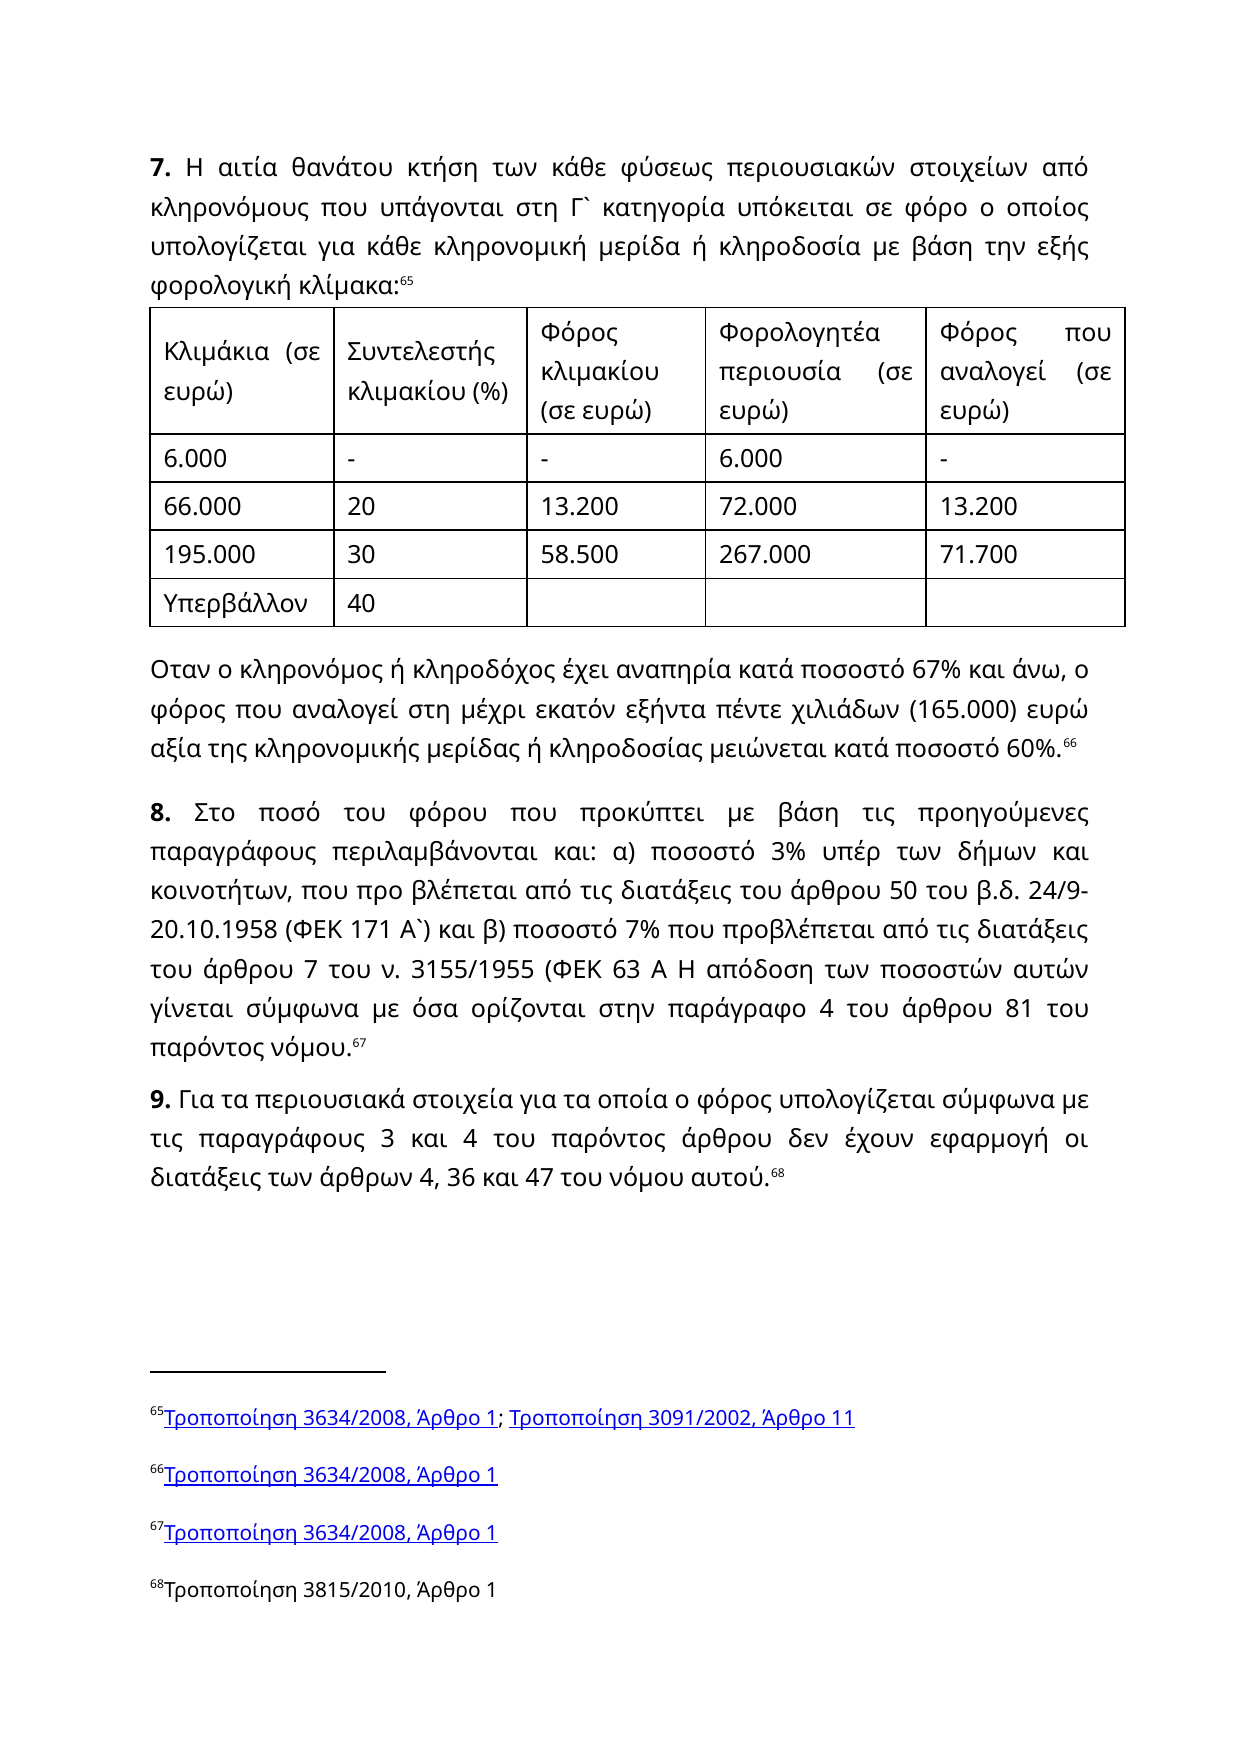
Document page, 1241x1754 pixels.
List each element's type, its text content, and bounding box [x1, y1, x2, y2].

table_cell [706, 579, 925, 626]
table_cell 6.000 [151, 435, 333, 481]
table_cell 66.000 [151, 483, 333, 529]
table_cell 40 [335, 579, 526, 626]
table_cell 6.000 [706, 435, 925, 481]
table_header Φόρος κλιμακίου (σε ευρώ) [528, 308, 705, 433]
table_cell [927, 579, 1124, 626]
text Τροποποίηση 3634/2008, Άρθρο 1 [150, 1518, 1090, 1546]
table_cell 195.000 [151, 531, 333, 577]
table_cell - [528, 435, 705, 481]
table_cell 72.000 [706, 483, 925, 529]
table_cell - [927, 435, 1124, 481]
text Τροποποίηση 3634/2008, Άρθρο 1; Τροποποίηση 3091/2002, Άρθρο 11 [150, 1403, 1090, 1431]
text 9. Για τα περιουσιακά στοιχεία για τα οποία ο φόρος υπολογίζεται σύμφωνα με τις παραγράφους 3 και 4 του παρόντος άρθρου δεν έχουν εφαρμογή οι διατάξεις των άρθρων 4, 36 και 47 του νόμου αυτού. [150, 1081, 1090, 1194]
text 8. Στο ποσό του φόρου που προκύπτει με βάση τις προηγούμενες παραγράφους περιλαμβάνονται και: α) ποσοστό 3% υπέρ των δήμων και κοινοτήτων, που προ βλέπεται από τις διατάξεις του άρθρου 50 του β.δ. 24/9-20.10.1958 (ΦΕΚ 171 Α`) και β) ποσοστό 7% που προβλέπεται από τις διατάξεις του άρθρου 7 του ν. 3155/1955 (ΦΕΚ 63 Α Η απόδοση των ποσοστών αυτών γίνεται σύμφωνα με όσα ορίζονται στην παράγραφο 4 του άρθρου 81 του παρόντος νόμου. [150, 795, 1090, 1064]
table_cell 71.700 [927, 531, 1124, 577]
text Οταν ο κληρονόμος ή κληροδόχος έχει αναπηρία κατά ποσοστό 67% και άνω, ο φόρος που αναλογεί στη μέχρι εκατόν εξήντα πέντε χιλιάδων (165.000) ευρώ αξία της κληρονομικής μερίδας ή κληροδοσίας μειώνεται κατά ποσοστό 60%. [150, 652, 1090, 764]
text Τροποποίηση 3634/2008, Άρθρο 1 [150, 1460, 1090, 1489]
table_header Φόρος που αναλογεί (σε ευρώ) [927, 308, 1124, 433]
table_cell - [335, 435, 526, 481]
table_cell 20 [335, 483, 526, 529]
table_header Συντελεστής κλιμακίου (%) [335, 308, 526, 433]
table_header Κλιμάκια (σε ευρώ) [151, 308, 333, 433]
table_cell 13.200 [927, 483, 1124, 529]
table_cell 58.500 [528, 531, 705, 577]
table_header Φορολογητέα περιουσία (σε ευρώ) [706, 308, 925, 433]
table_cell [528, 579, 705, 626]
text 7. Η αιτία θανάτου κτήση των κάθε φύσεως περιουσιακών στοιχείων από κληρονόμους που υπάγονται στη Γ` κατηγορία υπόκειται σε φόρο ο οποίος υπολογίζεται για κάθε κληρονομική μερίδα ή κληροδοσία με βάση την εξής φορολογική κλίμακα: [150, 150, 1090, 302]
table_cell 267.000 [706, 531, 925, 577]
table_cell 13.200 [528, 483, 705, 529]
text Τροποποίηση 3815/2010, Άρθρο 1 [150, 1576, 1090, 1604]
table_cell Υπερβάλλον [151, 579, 333, 626]
table_cell 30 [335, 531, 526, 577]
